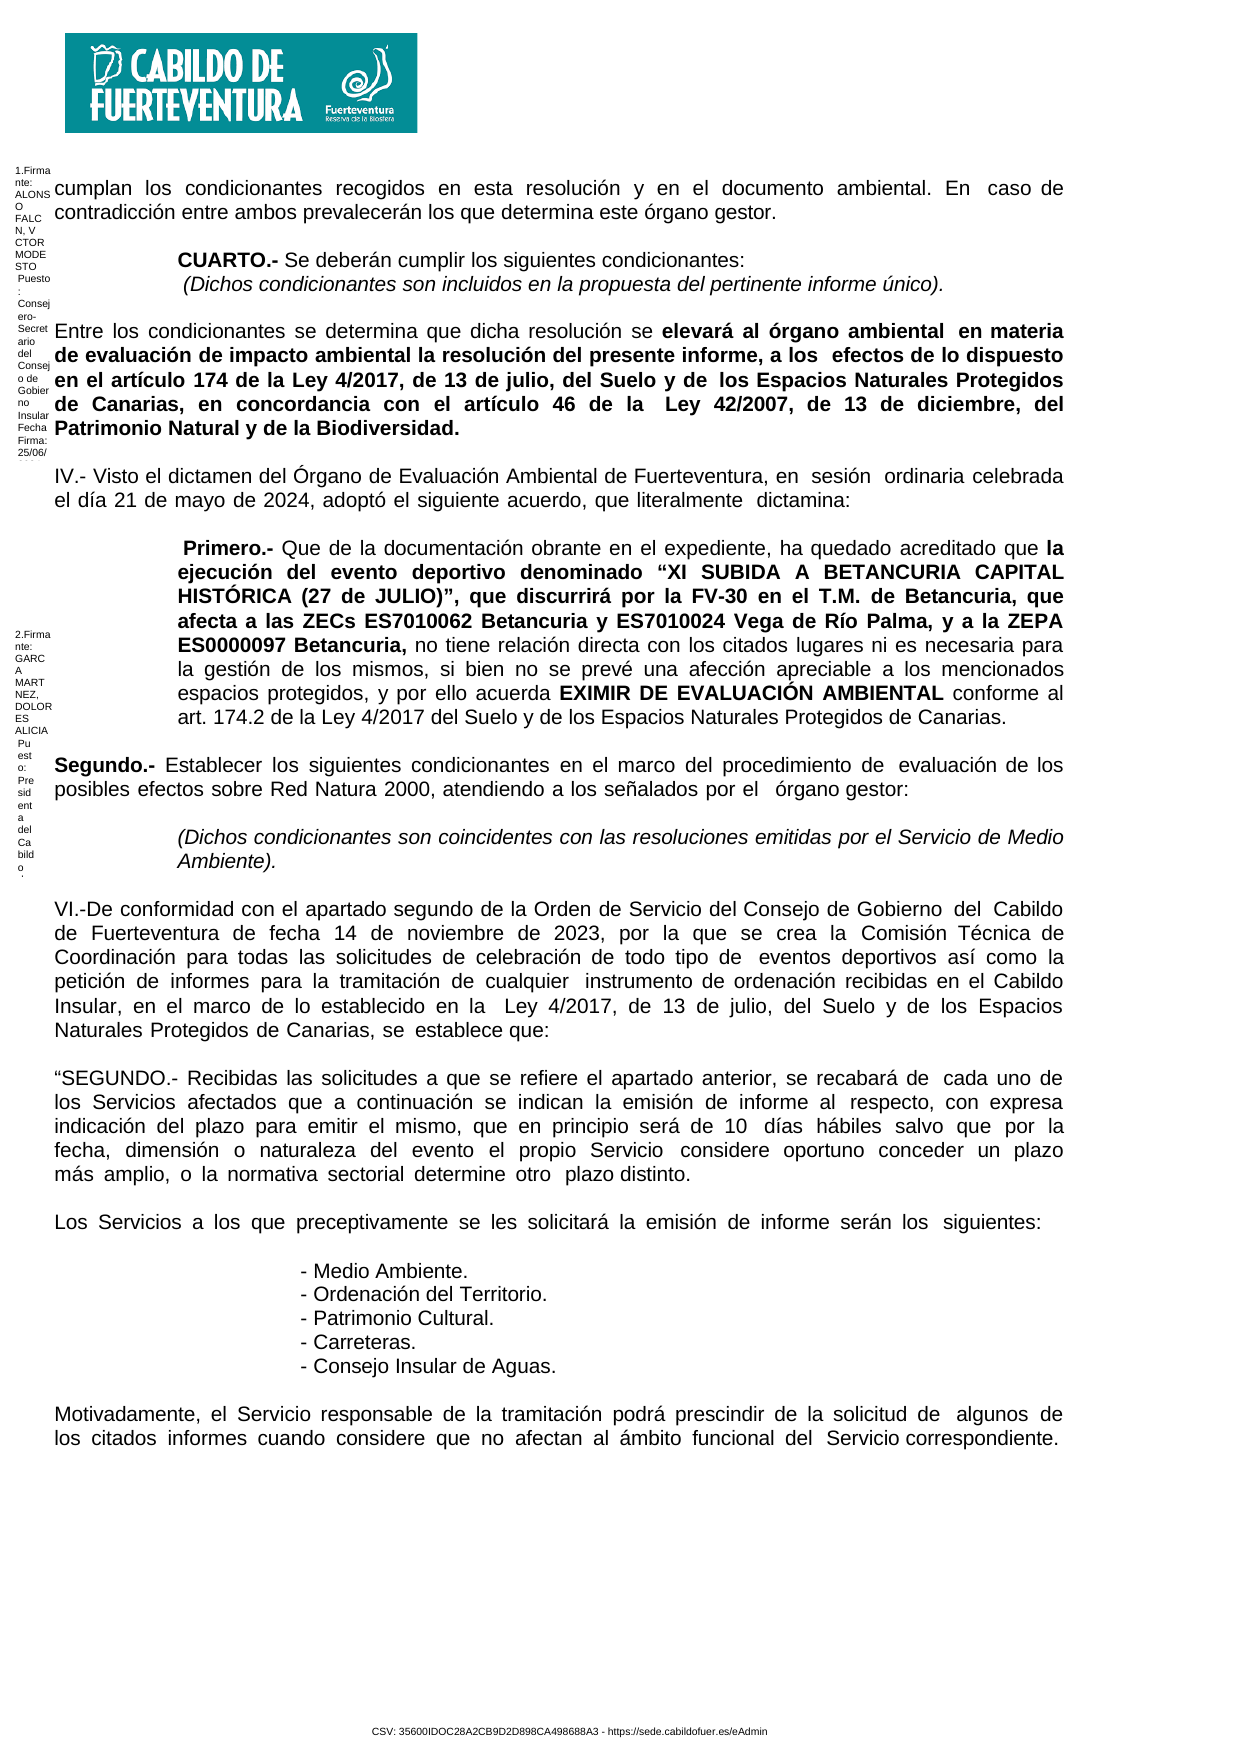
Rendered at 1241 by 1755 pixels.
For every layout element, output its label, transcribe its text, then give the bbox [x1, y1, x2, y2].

text [13, 164, 52, 461]
text Motivadamente, el Servicio responsable de la tramitación podrá prescindir de la solicitud de algunos de los citados informes cuando considere que no afectan al ámbito funcional del Servicio correspondiente. [54, 1402, 1064, 1450]
text Primero.- Que de la documentación obrante en el expediente, ha quedado acreditado que la ejecución del evento deportivo denominado “XI SUBIDA A BETANCURIA CAPITAL HISTÓRICA (27 de JULIO)”, que discurrirá por la FV-30 en el T.M. de Betancuria, que afecta a las ZECs ES7010062 Betancuria y ES7010024 Vega de Río Palma, y a la ZEPA ES0000097 Betancuria, no tiene relación directa con los citados lugares ni es necesaria para la gestión de los mismos, si bien no se prevé una afección apreciable a los mencionados espacios protegidos, y por ello acuerda EXIMIR DE EVALUACIÓN AMBIENTAL conforme al art. 174.2 de la Ley 4/2017 del Suelo y de los Espacios Naturales Protegidos de Canarias. [177, 536, 1064, 729]
text “SEGUNDO.- Recibidas las solicitudes a que se refiere el apartado anterior, se recabará de cada uno de los Servicios afectados que a continuación se indican la emisión de informe al respecto, con expresa indicación del plazo para emitir el mismo, que en principio será de 10 días hábiles salvo que por la fecha, dimensión o naturaleza del evento el propio Servicio considere oportuno conceder un plazo más amplio, o la normativa sectorial determine otro plazo distinto. [54, 1066, 1064, 1186]
text Segundo.- Establecer los siguientes condicionantes en el marco del procedimiento de evaluación de los posibles efectos sobre Red Natura 2000, atendiendo a los señalados por el órgano gestor: [54, 753, 1064, 801]
text (Dichos condicionantes son incluidos en la propuesta del pertinente informe único). [183, 271, 1241, 295]
text 2.Firmante: GARC A MART NEZ, DOLORES ALICIA [15, 629, 52, 737]
text Los Servicios a los que preceptivamente se les solicitará la emisión de informe serán los siguientes: [54, 1210, 1064, 1234]
text VI.-De conformidad con el apartado segundo de la Orden de Servicio del Consejo de Gobierno del Cabildo de Fuerteventura de fecha 14 de noviembre de 2023, por la que se crea la Comisión Técnica de Coordinación para todas las solicitudes de celebración de todo tipo de eventos deportivos así como la petición de informes para la tramitación de cualquier instrumento de ordenación recibidas en el Cabildo Insular, en el marco de lo establecido en la Ley 4/2017, de 13 de julio, del Suelo y de los Espacios Naturales Protegidos de Canarias, se establece que: [54, 897, 1064, 1042]
text CUARTO.- Se deberán cumplir los siguientes condicionantes: [177, 247, 1241, 271]
text 1.Firmante: ALONSO FALC N, V CTOR MODESTO [15, 165, 52, 273]
list Consejo Insular de Aguas. [300, 1354, 1241, 1378]
list Medio Ambiente. [300, 1258, 1241, 1282]
text (Dichos condicionantes son coincidentes con las resoluciones emitidas por el Servicio de Medio Ambiente). [177, 824, 1064, 873]
text IV.- Visto el dictamen del Órgano de Evaluación Ambiental de Fuerteventura, en sesión ordinaria celebrada el día 21 de mayo de 2024, adoptó el siguiente acuerdo, que literalmente dictamina: [54, 464, 1064, 512]
text Puesto: Presidenta del Cabildo de Fuerteventura Fecha Firma: 25/06/2024 11:15:12 [18, 737, 34, 877]
list Patrimonio Cultural. [300, 1306, 1241, 1330]
subtitle Entre los condicionantes se determina que dicha resolución se elevará al órgano ambiental en materia de evaluación de impacto ambiental la resolución del presente informe, a los efectos de lo dispuesto en el artículo 174 de la Ley 4/2017, de 13 de julio, del Suelo y de los Espacios Naturales Protegidos de Canarias, en concordancia con el artículo 46 de la Ley 42/2007, de 13 de diciembre, del Patrimonio Natural y de la Biodiversidad. [54, 319, 1064, 440]
list Ordenación del Territorio. [300, 1282, 1241, 1306]
text cumplan los condicionantes recogidos en esta resolución y en el documento ambiental. En caso de contradicción entre ambos prevalecerán los que determina este órgano gestor. [54, 176, 1064, 224]
text Puesto: Consejero-Secretario del Consejo de Gobierno Insular Fecha Firma: 25/06/2024 10:39:54 [18, 273, 51, 461]
list Carreteras. [300, 1330, 1241, 1354]
